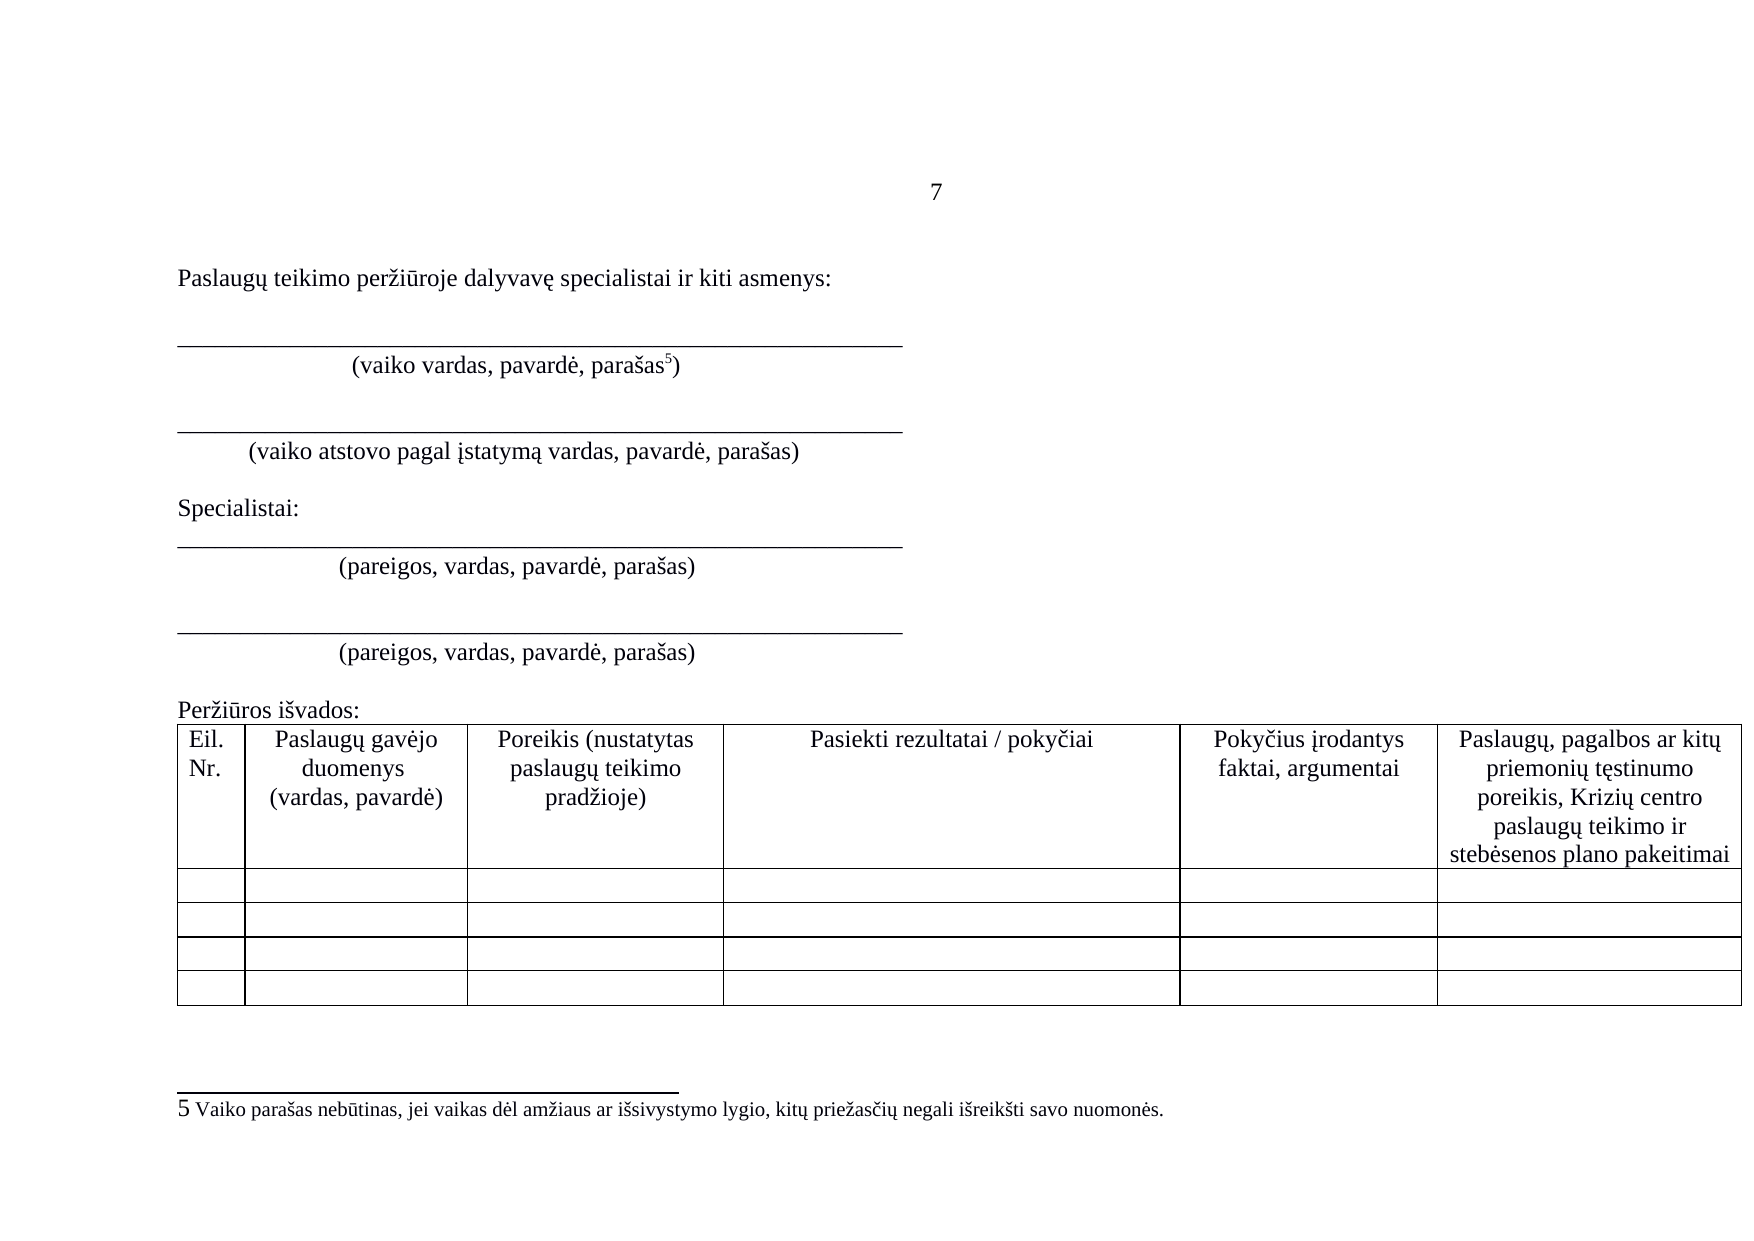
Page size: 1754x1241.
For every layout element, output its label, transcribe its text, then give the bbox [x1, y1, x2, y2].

text __________________________________________________________ [177, 608, 1695, 637]
table_cell [1438, 938, 1741, 970]
table_cell [178, 938, 244, 970]
table_cell [246, 869, 467, 902]
table_cell [178, 869, 244, 902]
table_cell [178, 971, 244, 1004]
text Specialistai: [177, 493, 1695, 522]
table_cell [468, 938, 723, 970]
text __________________________________________________________ [177, 522, 1695, 551]
table_header Pokyčius įrodantys faktai, argumentai [1181, 725, 1437, 868]
table_cell [178, 903, 244, 936]
text __________________________________________________________ [177, 321, 1695, 350]
table_cell [724, 971, 1179, 1004]
table_cell [468, 869, 723, 902]
table_cell [468, 971, 723, 1004]
text Peržiūros išvados: [177, 695, 1695, 723]
table_header Paslaugų, pagalbos ar kitų priemonių tęstinumo poreikis, Krizių centro paslaugų teikimo ir stebėsenos plano pakeitimai [1438, 725, 1741, 868]
table_cell [724, 903, 1179, 936]
text (pareigos, vardas, pavardė, parašas) [177, 551, 1695, 580]
table_cell [1438, 903, 1741, 936]
table_header Paslaugų gavėjo duomenys (vardas, pavardė) [246, 725, 467, 868]
table_header Pasiekti rezultatai / pokyčiai [724, 725, 1179, 868]
text (vaiko atstovo pagal įstatymą vardas, pavardė, parašas) [177, 436, 1695, 465]
table_cell [724, 938, 1179, 970]
text __________________________________________________________ [177, 407, 1695, 436]
table_cell [1438, 971, 1741, 1004]
table_cell [246, 938, 467, 970]
text (pareigos, vardas, pavardė, parašas) [177, 637, 1695, 666]
table_cell [1181, 971, 1437, 1004]
table_header Eil. Nr. [178, 725, 244, 868]
table_cell [724, 869, 1179, 902]
table_cell [1438, 869, 1741, 902]
text (vaiko vardas, pavardė, parašas) [177, 350, 1695, 378]
table_cell [1181, 938, 1437, 970]
table_cell [1181, 903, 1437, 936]
text Vaiko parašas nebūtinas, jei vaikas dėl amžiaus ar išsivystymo lygio, kitų priežasčių negali išreikšti savo nuomonės. [177, 1093, 1695, 1122]
table_cell [246, 971, 467, 1004]
table_cell [1181, 869, 1437, 902]
table_header Poreikis (nustatytas paslaugų teikimo pradžioje) [468, 725, 723, 868]
table_cell [246, 903, 467, 936]
text Paslaugų teikimo peržiūroje dalyvavę specialistai ir kiti asmenys: [177, 263, 1695, 292]
table_cell [468, 903, 723, 936]
